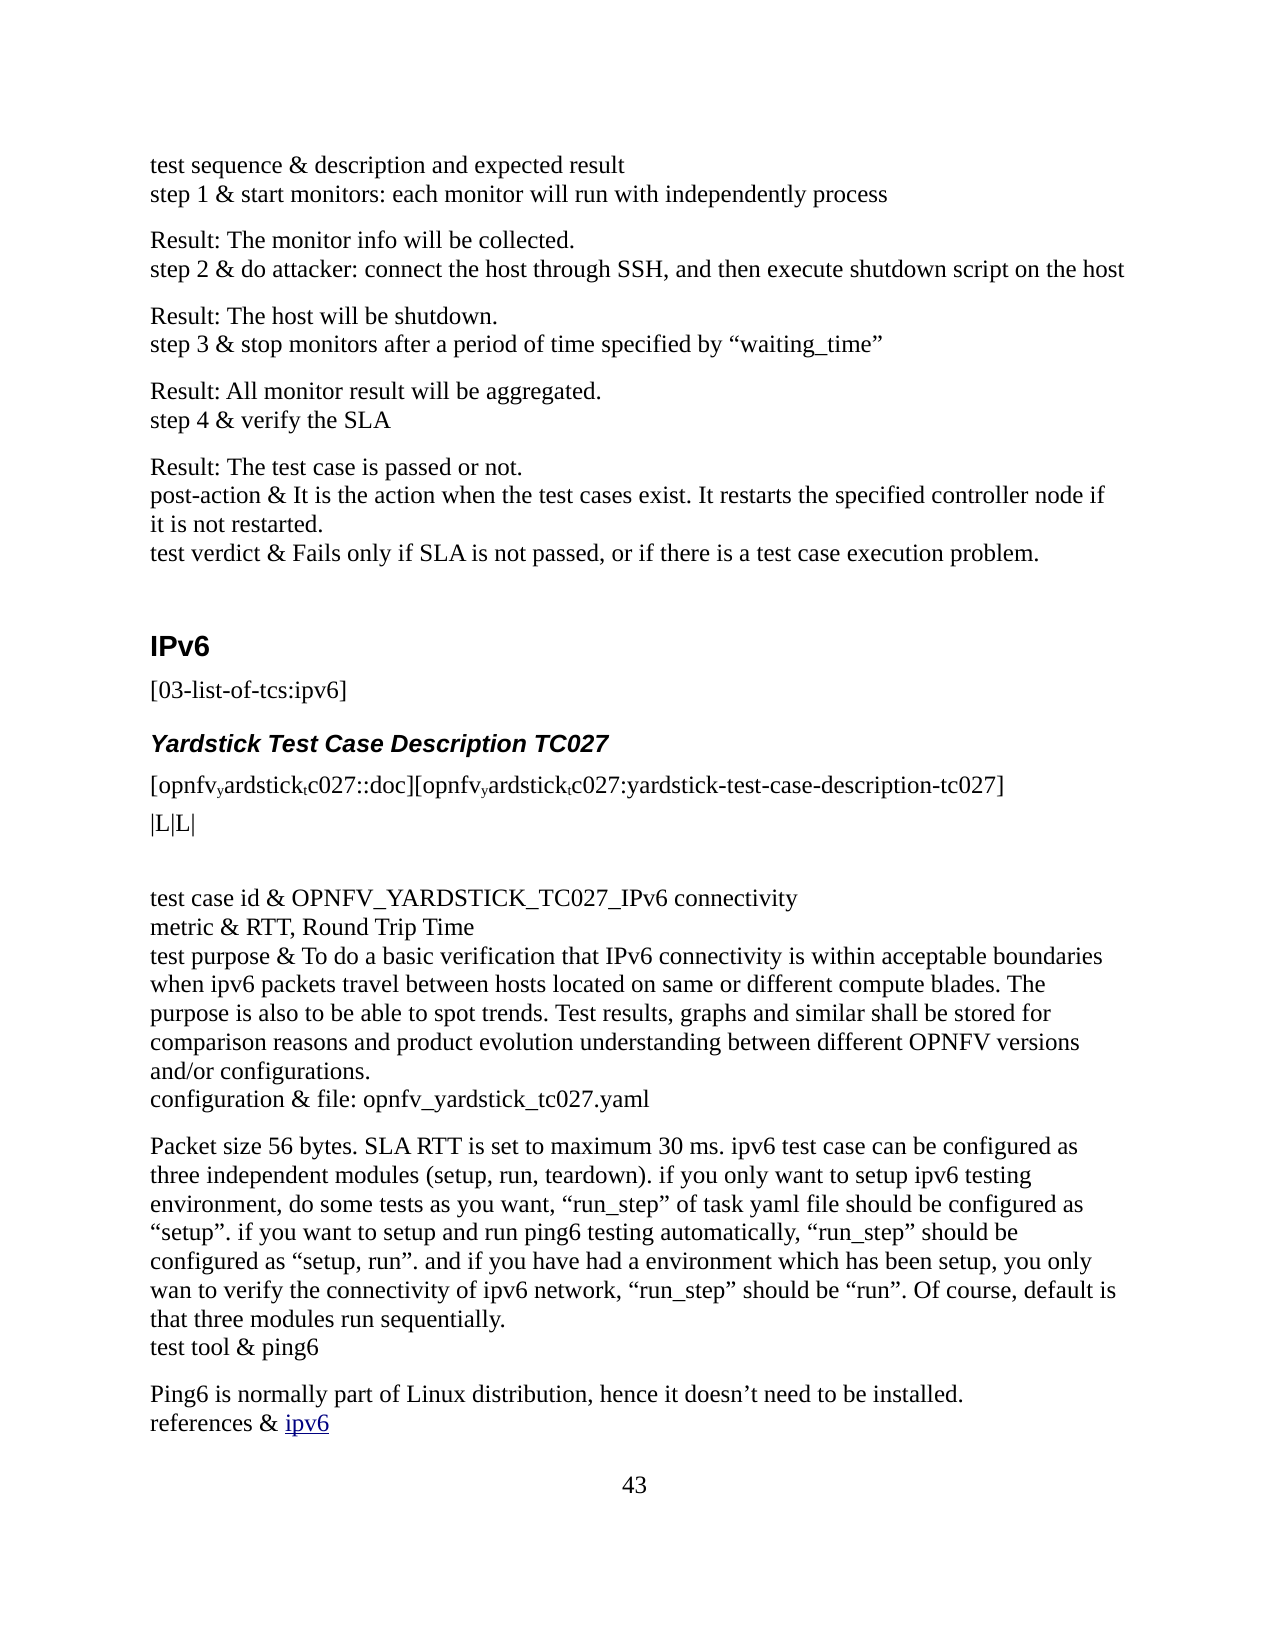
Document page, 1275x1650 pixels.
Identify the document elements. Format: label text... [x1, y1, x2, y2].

text Result: The test case is passed or not. post-action & It is the action when the test cases exist. It restarts the specified controller node if it is not restarted. test verdict & Fails only if SLA is not passed, or if there is a test case execution problem. [150, 452, 1125, 595]
text Packet size 56 bytes. SLA RTT is set to maximum 30 ms. ipv6 test case can be configured as three independent modules (setup, run, teardown). if you only want to setup ipv6 testing environment, do some tests as you want, “run_step” of task yaml file should be configured as “setup”. if you want to setup and run ping6 testing automatically, “run_step” should be configured as “setup, run”. and if you have had a environment which has been setup, you only wan to verify the connectivity of ipv6 network, “run_step” should be “run”. Of course, default is that three modules run sequentially. test tool & ping6 [150, 1131, 1125, 1361]
text test case id & OPNFV_YARDSTICK_TC027_IPv6 connectivity metric & RTT, Round Trip Time test purpose & To do a basic verification that IPv6 connectivity is within acceptable boundaries when ipv6 packets travel between hosts located on same or different compute blades. The purpose is also to be able to spot trends. Test results, graphs and similar shall be stored for comparison reasons and product evolution understanding between different OPNFV versions and/or configurations. configuration & file: opnfv_yardstick_tc027.yaml [150, 854, 1125, 1113]
subtitle Yardstick Test Case Description TC027 [150, 729, 1125, 758]
subtitle IPv6 [150, 629, 1125, 663]
text Ping6 is normally part of Linux distribution, hence it doesn’t need to be installed. references & ipv6 [150, 1379, 1125, 1437]
text Result: The host will be shutdown. step 3 & stop monitors after a period of time specified by “waiting_time” [150, 301, 1125, 358]
text |L|L| [150, 808, 1125, 837]
text [opnfvyardsticktc027::doc][opnfvyardsticktc027:yardstick-test-case-description-tc027] [150, 770, 1125, 799]
text Result: All monitor result will be aggregated. step 4 & verify the SLA [150, 376, 1125, 434]
text test sequence & description and expected result step 1 & start monitors: each monitor will run with independently process [150, 150, 1125, 207]
text Result: The monitor info will be collected. step 2 & do attacker: connect the host through SSH, and then execute shutdown script on the host [150, 225, 1125, 283]
text [03-list-of-tcs:ipv6] [150, 675, 1125, 704]
